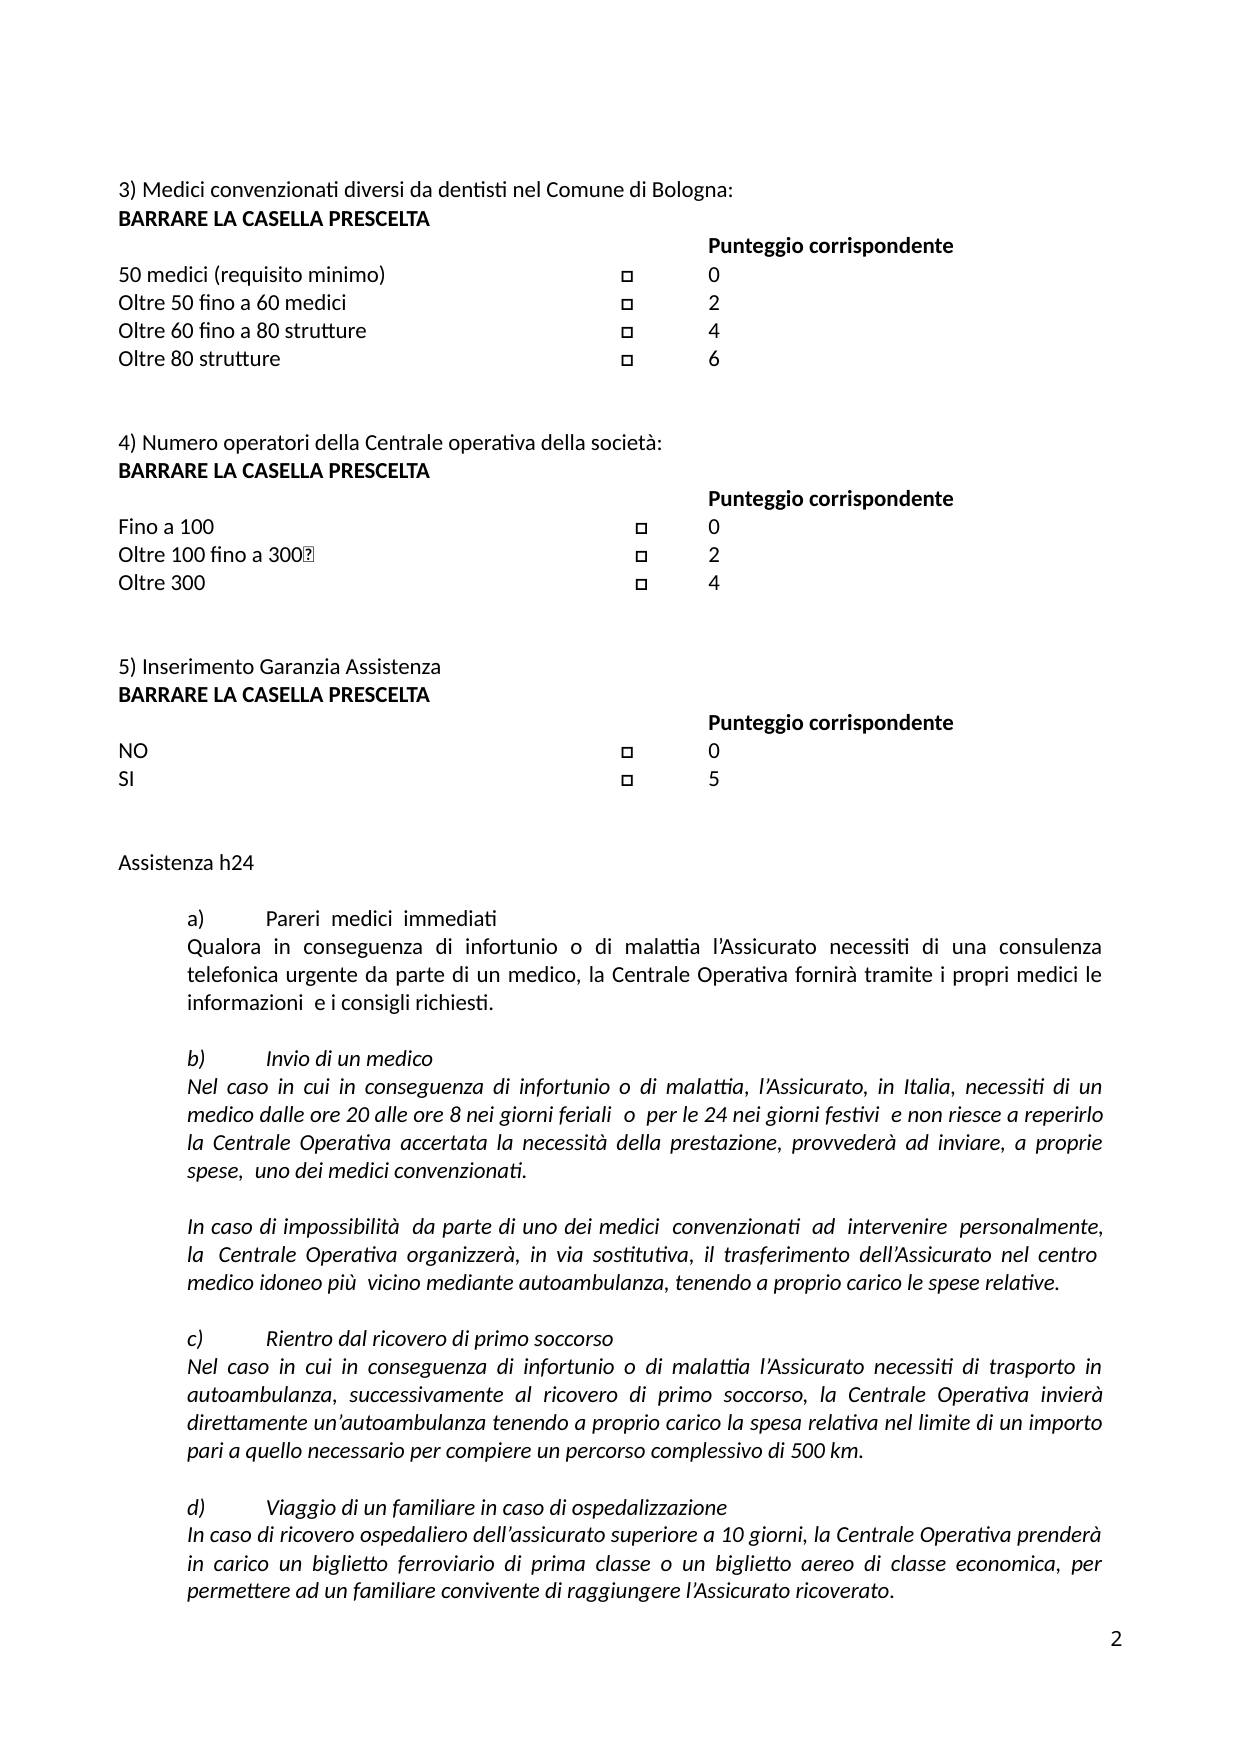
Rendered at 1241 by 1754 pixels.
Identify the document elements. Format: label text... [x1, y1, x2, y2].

text BARRARE LA CASELLA PRESCELTA [118, 204, 1122, 232]
text Punteggio corrispondente [118, 232, 1122, 260]
text BARRARE LA CASELLA PRESCELTA [118, 680, 1122, 708]
list Viaggio di un familiare in caso di ospedalizzazione [187, 1493, 1104, 1521]
text Oltre 50 fino a 60 medici □ 2 [118, 288, 1122, 316]
text NO □ 0 [118, 736, 1122, 764]
text Oltre 60 fino a 80 strutture □ 4 [118, 316, 1122, 344]
text 4) Numero operatori della Centrale operativa della società: [118, 428, 1122, 456]
text BARRARE LA CASELLA PRESCELTA [118, 456, 1122, 484]
text Oltre 300 □ 4 [118, 568, 1122, 596]
text Assistenza h24 [118, 848, 1122, 876]
text In caso di impossibilità da parte di uno dei medici convenzionati ad intervenire personalmente, la Centrale Operativa organizzerà, in via sostitutiva, il trasferimento dell’Assicurato nel centro medico idoneo più vicino mediante autoambulanza, tenendo a proprio carico le spese relative. [187, 1212, 1104, 1296]
text Nel caso in cui in conseguenza di infortunio o di malattia l’Assicurato necessiti di trasporto in autoambulanza, successivamente al ricovero di primo soccorso, la Centrale Operativa invierà direttamente un’autoambulanza tenendo a proprio carico la spesa relativa nel limite di un importo pari a quello necessario per compiere un percorso complessivo di 500 km. [187, 1352, 1104, 1464]
text Punteggio corrispondente [118, 708, 1122, 736]
text Fino a 100 □ 0 [118, 512, 1122, 540]
text SI □ 5 [118, 764, 1122, 792]
text 3) Medici convenzionati diversi da dentisti nel Comune di Bologna: [118, 176, 1122, 204]
text In caso di ricovero ospedaliero dell’assicurato superiore a 10 giorni, la Centrale Operativa prenderà in carico un biglietto ferroviario di prima classe o un biglietto aereo di classe economica, per permettere ad un familiare convivente di raggiungere l’Assicurato ricoverato. [187, 1521, 1104, 1605]
text Qualora in conseguenza di infortunio o di malattia l’Assicurato necessiti di una consulenza telefonica urgente da parte di un medico, la Centrale Operativa fornirà tramite i propri medici le informazioni e i consigli richiesti. [187, 932, 1104, 1016]
text 5) Inserimento Garanzia Assistenza [118, 652, 1122, 680]
list Pareri medici immediati [187, 904, 1104, 932]
text Oltre 100 fino a 300 □ 2 [118, 540, 1122, 568]
text Nel caso in cui in conseguenza di infortunio o di malattia, l’Assicurato, in Italia, necessiti di un medico dalle ore 20 alle ore 8 nei giorni feriali o per le 24 nei giorni festivi e non riesce a reperirlo la Centrale Operativa accertata la necessità della prestazione, provvederà ad inviare, a proprie spese, uno dei medici convenzionati. [187, 1072, 1104, 1184]
list Invio di un medico [187, 1044, 1104, 1072]
text Oltre 80 strutture □ 6 [118, 344, 1122, 372]
text 50 medici (requisito minimo) □ 0 [118, 260, 1122, 288]
text Punteggio corrispondente [118, 484, 1122, 512]
list Rientro dal ricovero di primo soccorso [187, 1324, 1104, 1352]
